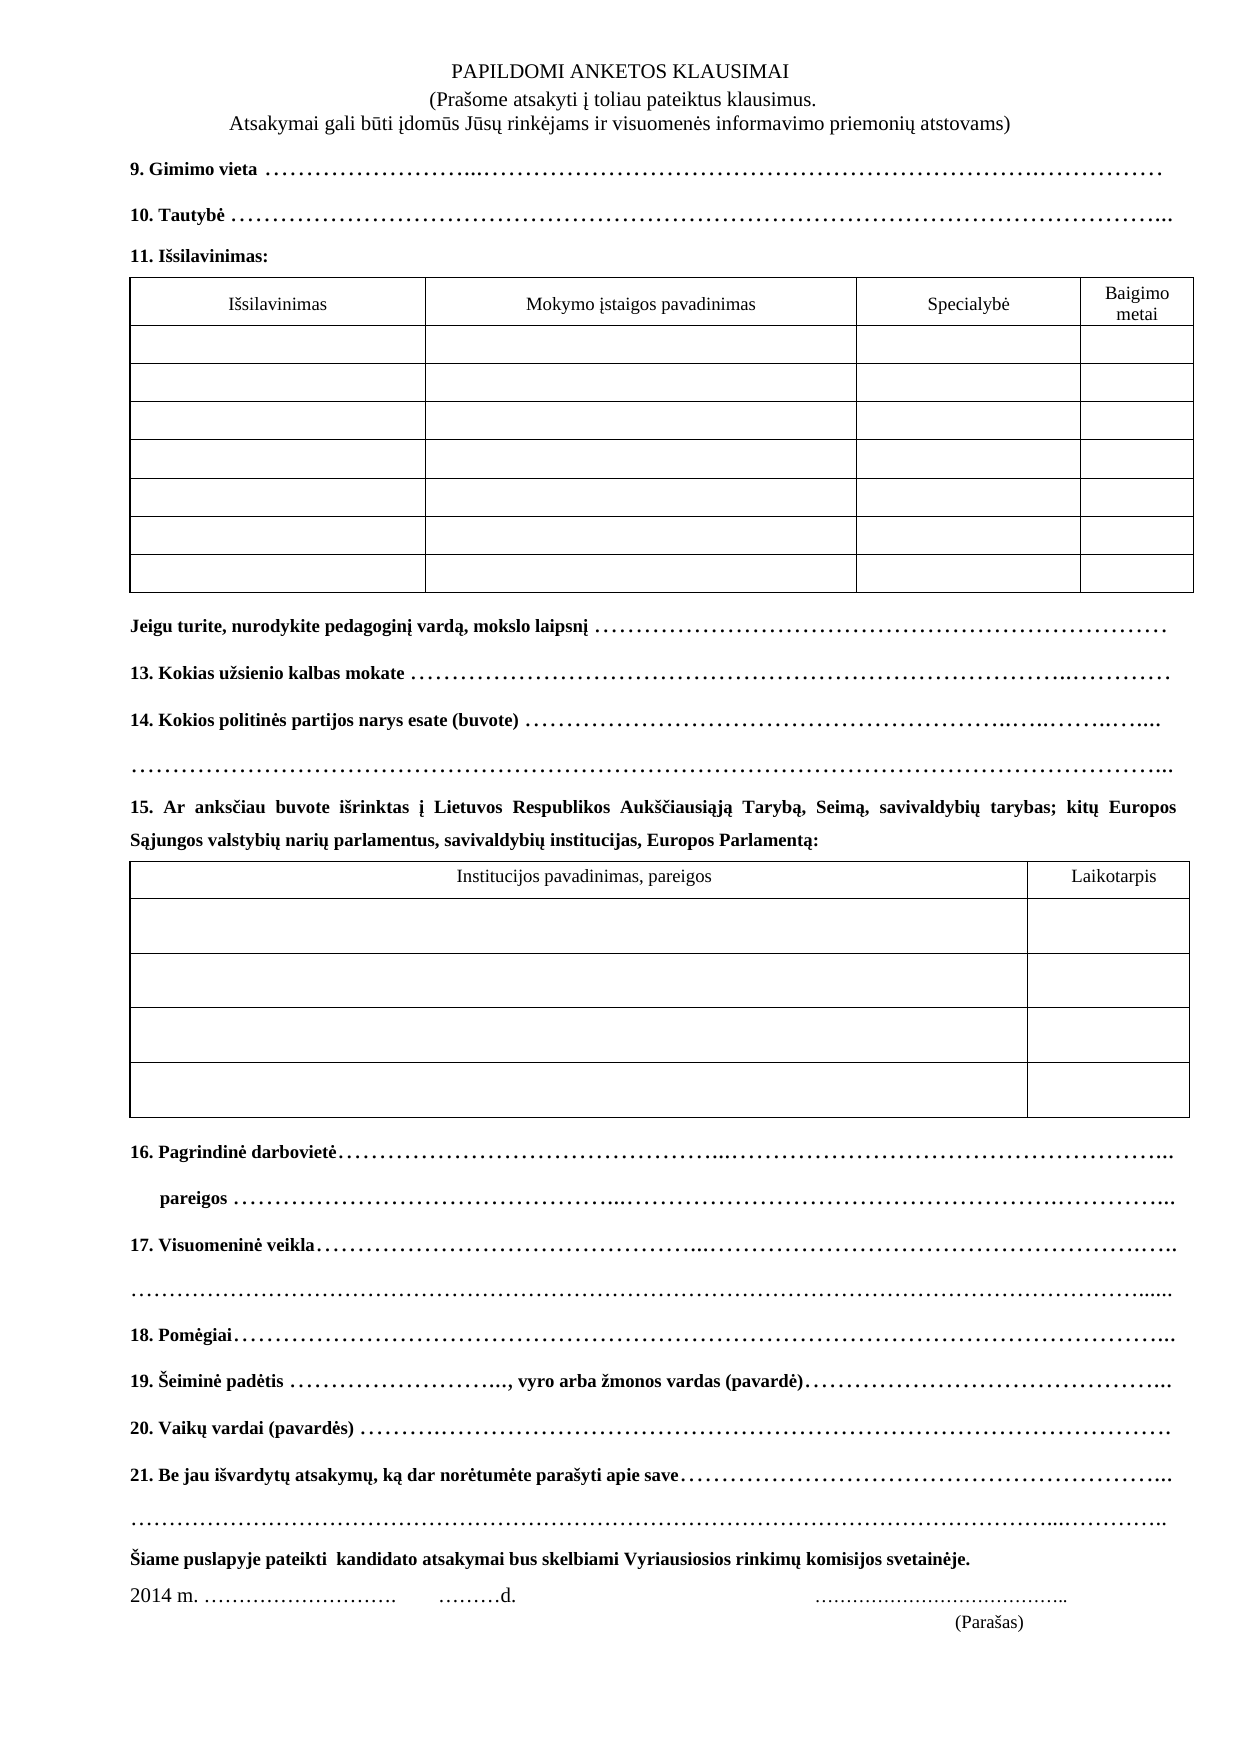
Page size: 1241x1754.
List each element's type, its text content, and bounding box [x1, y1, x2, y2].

table_header Baigimo metai [1081, 278, 1193, 325]
text Šiame puslapyje pateikti kandidato atsakymai bus skelbiami Vyriausiosios rinkimų komisijos svetainėje. [130, 1547, 1178, 1569]
text 11. Išsilavinimas: [130, 245, 1110, 266]
table_cell [1028, 954, 1189, 1007]
table_cell [1081, 326, 1193, 363]
table_cell [131, 479, 425, 516]
table_cell [1081, 479, 1193, 516]
table_cell [131, 1063, 1027, 1117]
text 19. Šeiminė padėtis ……………………..., vyro arba žmonos vardas (pavardė)……………………………………... [130, 1364, 1178, 1393]
table_cell [131, 364, 425, 401]
table_cell [426, 440, 856, 477]
text 18. Pomėgiai…………………………………………………………………………………………………... [130, 1318, 1178, 1346]
table_cell [131, 517, 425, 554]
text 17. Visuomeninė veikla………………………………………...…………………………………………….….. [130, 1228, 1178, 1257]
text Jeigu turite, nurodykite pedagoginį vardą, mokslo laipsnį …………………………………………………………… [130, 609, 1178, 638]
text 16. Pagrindinė darbovietė………………………………………...……………………………………………... [130, 1135, 1178, 1163]
table_cell [857, 402, 1080, 439]
table_cell [131, 402, 425, 439]
text 20. Vaikų vardai (pavardės) ……….……………………………………………………………………………. [130, 1411, 1178, 1440]
table_cell [131, 555, 425, 592]
table_cell [426, 326, 856, 363]
table_cell [131, 1008, 1027, 1062]
text 14. Kokios politinės partijos narys esate (buvote) …………………………………………………..…..……..….... [130, 703, 1178, 732]
table_cell [426, 402, 856, 439]
text …………………………………………………………………………………………………………...………….. [130, 1504, 1178, 1531]
text (Parašas) [880, 1611, 1178, 1654]
table_cell [857, 326, 1080, 363]
table_cell [131, 440, 425, 477]
table_cell [1028, 899, 1189, 952]
table_cell [131, 326, 425, 363]
table_cell [1028, 1008, 1189, 1062]
text ……………………………………………………………………………………………………………………...... [130, 1275, 1178, 1301]
table_header Mokymo įstaigos pavadinimas [426, 278, 856, 325]
table_header Specialybė [857, 278, 1080, 325]
text 21. Be jau išvardytų atsakymų, ką dar norėtumėte parašyti apie save…………………………………………………... [130, 1458, 1178, 1486]
table_header Išsilavinimas [131, 278, 425, 325]
table_cell [857, 440, 1080, 477]
table_cell [131, 899, 1027, 952]
table_cell [1081, 402, 1193, 439]
table_cell [1081, 555, 1193, 592]
text 9. Gimimo vieta ……………………...………………………………………………………….…………… [130, 152, 1178, 180]
text ……………………………………………………………………………………………………………... [130, 749, 1178, 778]
table_cell [857, 555, 1080, 592]
table_cell [1028, 1063, 1189, 1117]
text 2014 m. ………………………. ………d. ………………………………….. [130, 1583, 1178, 1607]
table_cell [426, 555, 856, 592]
table_header Institucijos pavadinimas, pareigos [131, 862, 1027, 898]
text pareigos ………………………………………...…………………………………………….…………... [159, 1181, 1178, 1210]
table_cell [131, 954, 1027, 1007]
table_header Laikotarpis [1028, 862, 1189, 898]
table_cell [1081, 364, 1193, 401]
table_cell [857, 517, 1080, 554]
table_cell [1081, 440, 1193, 477]
table_cell [426, 364, 856, 401]
table_cell [857, 479, 1080, 516]
text PAPILDOMI ANKETOS KLAUSIMAI [130, 59, 1110, 83]
text 13. Kokias užsienio kalbas mokate ……………………………………………………………………..………… [130, 656, 1178, 685]
text 15. Ar anksčiau buvote išrinktas į Lietuvos Respublikos Aukščiausiąją Tarybą, Seimą, savivaldybių tarybas; kitų Europos Sąjungos valstybių narių parlamentus, savivaldybių institucijas, Europos Parlamentą: [130, 796, 1178, 850]
table_cell [857, 364, 1080, 401]
table_cell [1081, 517, 1193, 554]
table_cell [426, 517, 856, 554]
text 10. Tautybė …………………………………………………………………………………………………... [130, 198, 1178, 227]
text (Prašome atsakyti į toliau pateiktus klausimus. Atsakymai gali būti įdomūs Jūsų rinkėjams ir visuomenės informavimo priemonių atstovams) [130, 87, 1110, 135]
table_cell [426, 479, 856, 516]
